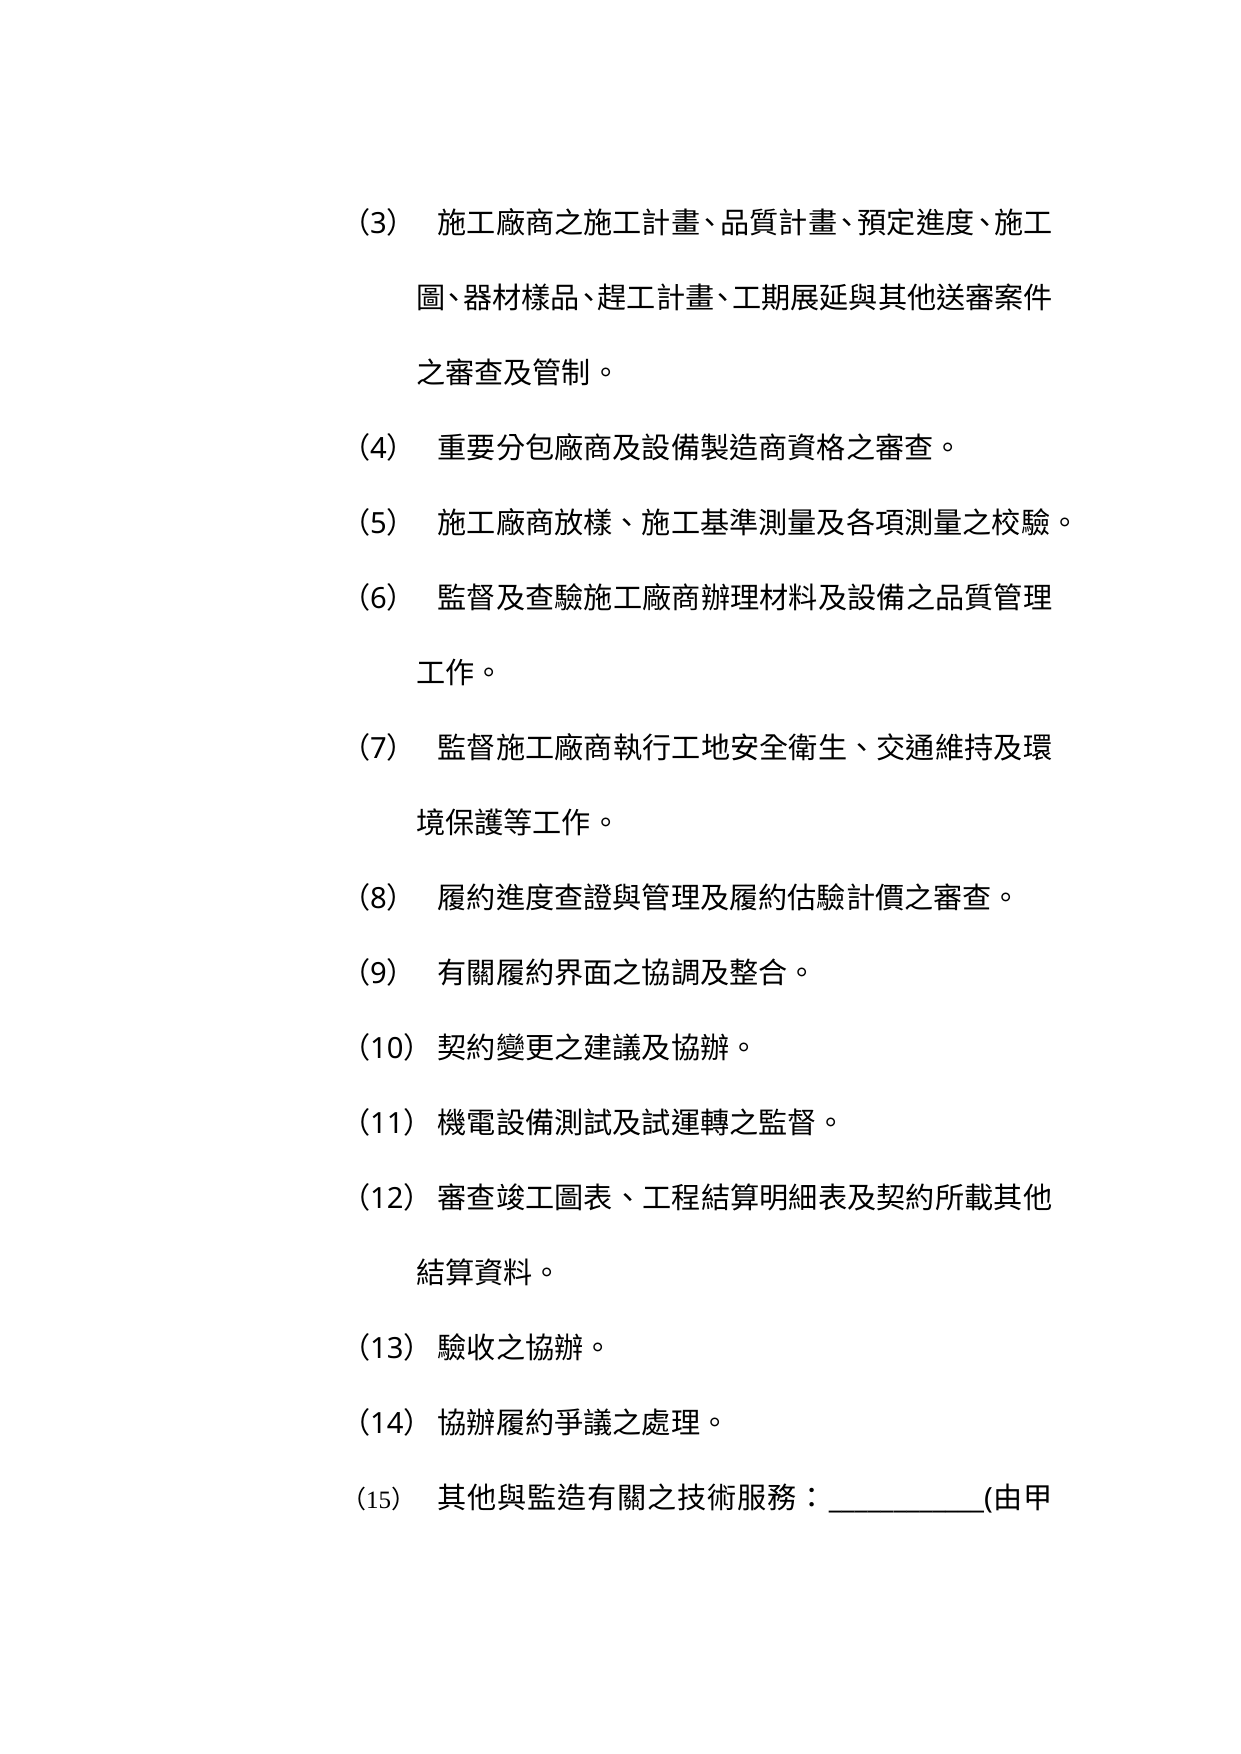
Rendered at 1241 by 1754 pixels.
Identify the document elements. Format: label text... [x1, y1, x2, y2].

list 有關履約界面之協調及整合。 [341, 933, 1053, 1008]
list 監督施工廠商執行工地安全衛生、交通維持及環境保護等工作。 [341, 708, 1053, 858]
list 施工廠商之施工計畫、品質計畫、預定進度、施工圖、器材樣品、趕工計畫、工期展延與其他送審案件之審查及管制。 [341, 183, 1053, 408]
list 其他與監造有關之技術服務：____________(由甲 [341, 1458, 1053, 1533]
list 重要分包廠商及設備製造商資格之審查。 [341, 408, 1053, 483]
list 履約進度查證與管理及履約估驗計價之審查。 [341, 858, 1053, 933]
list 契約變更之建議及協辦。 [341, 1008, 1053, 1083]
list 審查竣工圖表、工程結算明細表及契約所載其他結算資料。 [341, 1158, 1053, 1308]
list 施工廠商放樣、施工基準測量及各項測量之校驗。 [341, 483, 1053, 558]
list 協辦履約爭議之處理。 [341, 1383, 1053, 1458]
list 驗收之協辦。 [341, 1308, 1053, 1383]
list 監督及查驗施工廠商辦理材料及設備之品質管理工作。 [341, 558, 1053, 708]
list 機電設備測試及試運轉之監督。 [341, 1083, 1053, 1158]
